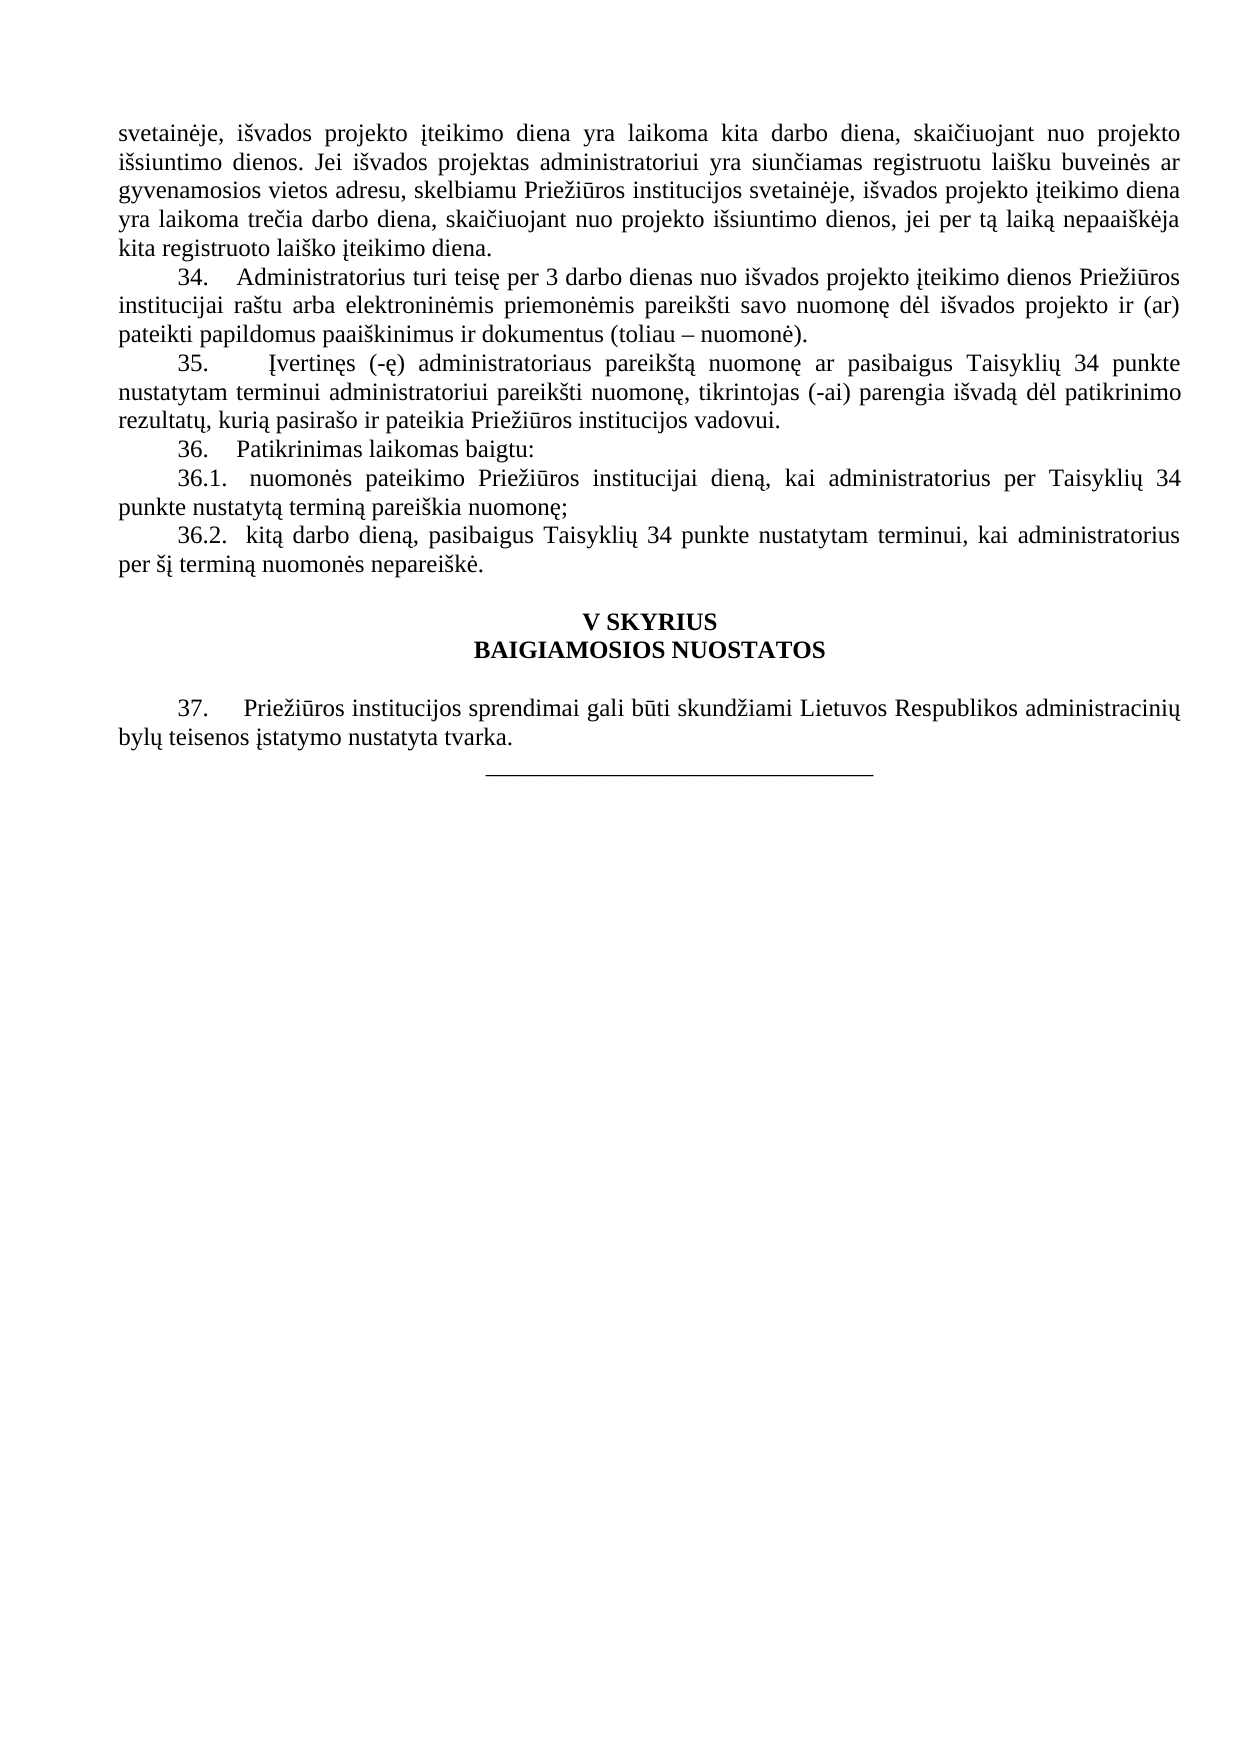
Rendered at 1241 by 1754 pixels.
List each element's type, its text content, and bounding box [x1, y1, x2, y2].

text 36.1. nuomonės pateikimo Priežiūros institucijai dieną, kai administratorius per Taisyklių 34 punkte nustatytą terminą pareiškia nuomonę; [118, 463, 1181, 521]
text 36.2. kitą darbo dieną, pasibaigus Taisyklių 34 punkte nustatytam terminui, kai administratorius per šį terminą nuomonės nepareiškė. [118, 521, 1181, 578]
text 34. Administratorius turi teisę per 3 darbo dienas nuo išvados projekto įteikimo dienos Priežiūros institucijai raštu arba elektroninėmis priemonėmis pareikšti savo nuomonę dėl išvados projekto ir (ar) pateikti papildomus paaiškinimus ir dokumentus (toliau – nuomonė). [118, 262, 1181, 348]
text 37. Priežiūros institucijos sprendimai gali būti skundžiami Lietuvos Respublikos administracinių bylų teisenos įstatymo nustatyta tvarka. [118, 693, 1181, 751]
text V SKYRIUS [118, 607, 1181, 636]
text BAIGIAMOSIOS NUOSTATOS [118, 636, 1181, 664]
text 35. Įvertinęs (-ę) administratoriaus pareikštą nuomonę ar pasibaigus Taisyklių 34 punkte nustatytam terminui administratoriui pareikšti nuomonę, tikrintojas (-ai) parengia išvadą dėl patikrinimo rezultatų, kurią pasirašo ir pateikia Priežiūros institucijos vadovui. [118, 348, 1181, 434]
text 36. Patikrinimas laikomas baigtu: [118, 434, 1181, 463]
text _______________________________ [118, 751, 1181, 779]
text svetainėje, išvados projekto įteikimo diena yra laikoma kita darbo diena, skaičiuojant nuo projekto išsiuntimo dienos. Jei išvados projektas administratoriui yra siunčiamas registruotu laišku buveinės ar gyvenamosios vietos adresu, skelbiamu Priežiūros institucijos svetainėje, išvados projekto įteikimo diena yra laikoma trečia darbo diena, skaičiuojant nuo projekto išsiuntimo dienos, jei per tą laiką nepaaiškėja kita registruoto laiško įteikimo diena. [118, 118, 1181, 262]
